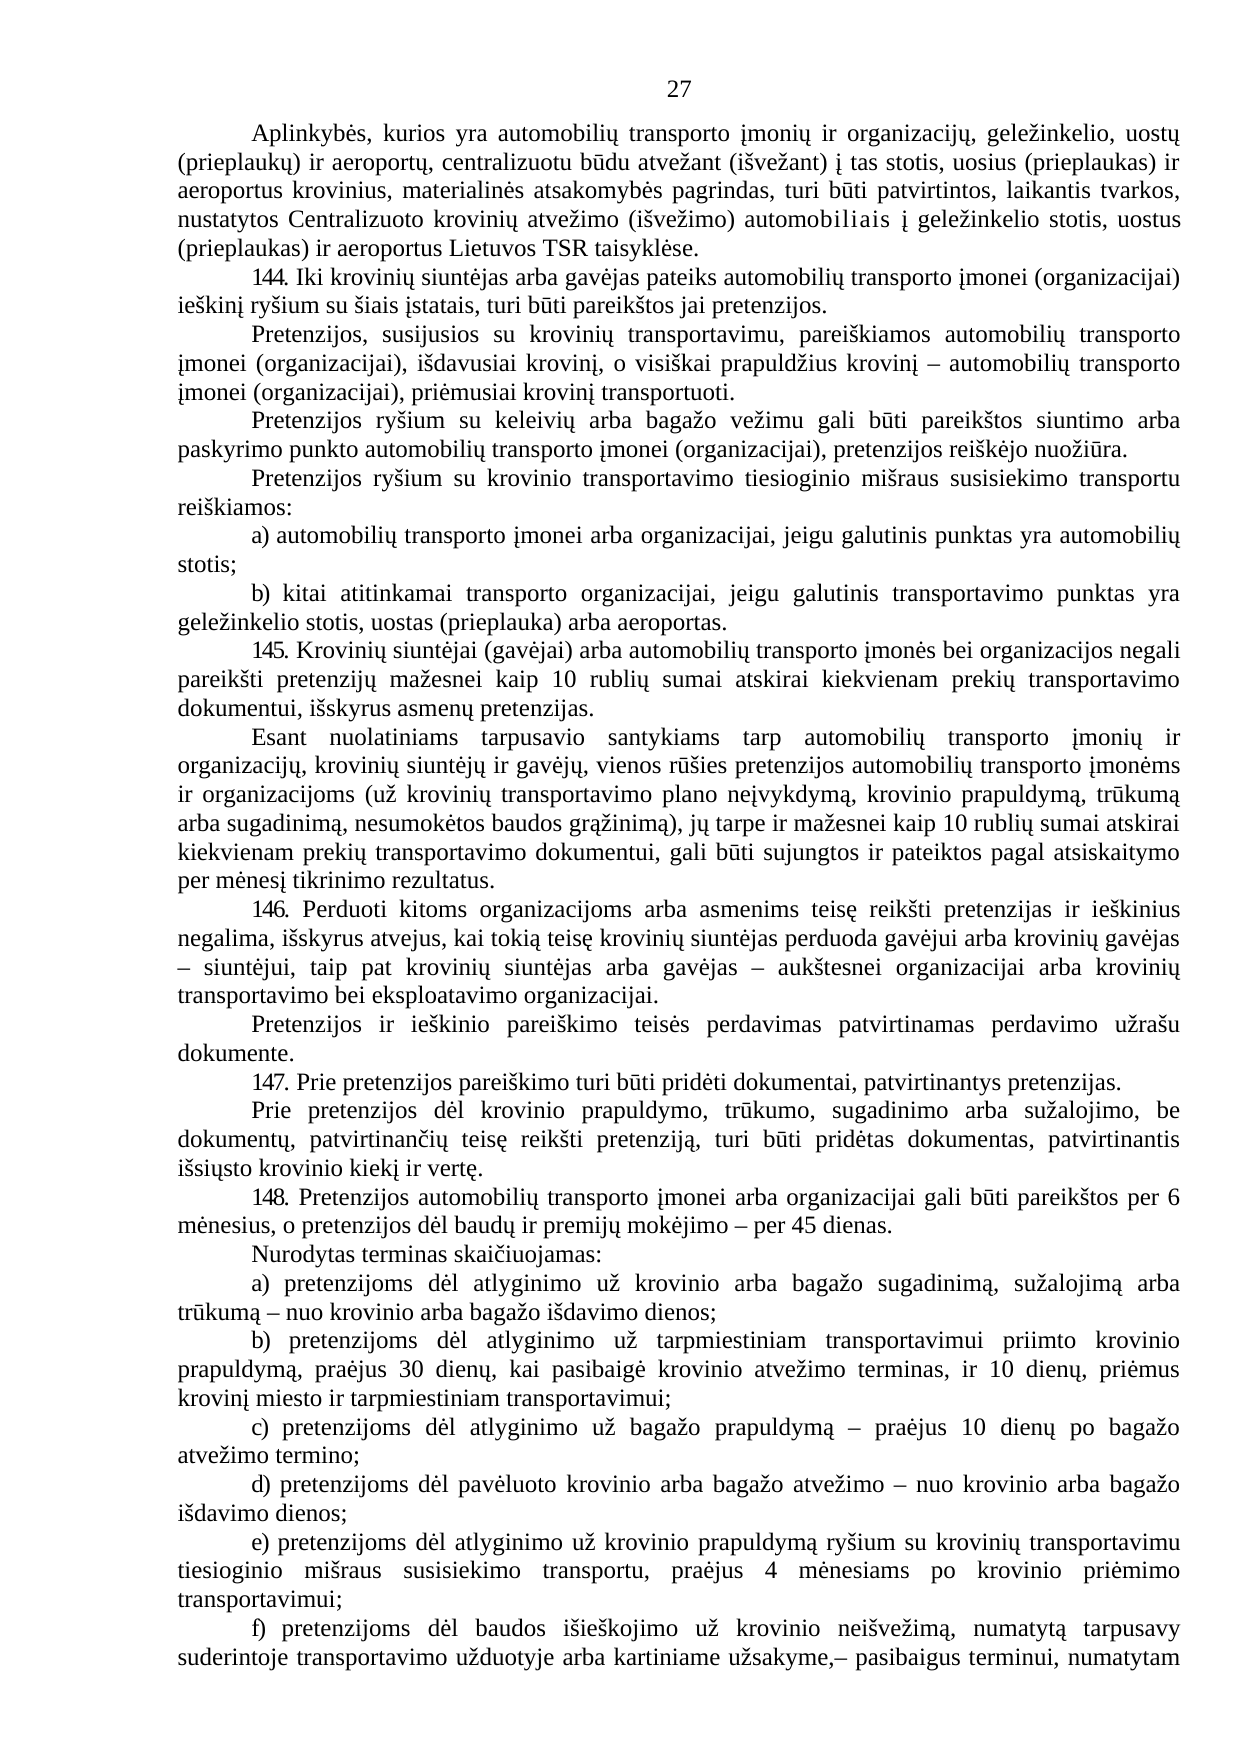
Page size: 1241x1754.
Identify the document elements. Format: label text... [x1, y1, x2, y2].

text 144. Iki krovinių siuntėjas arba gavėjas pateiks automobilių transporto įmonei (organizacijai) ieškinį ryšium su šiais įstatais, turi būti pareikštos jai pretenzijos. [177, 262, 1181, 319]
text Esant nuolatiniams tarpusavio santykiams tarp automobilių transporto įmonių ir organizacijų, krovinių siuntėjų ir gavėjų, vienos rūšies pretenzijos automobilių transporto įmonėms ir organizacijoms (už krovinių transportavimo plano neįvykdymą, krovinio prapuldymą, trūkumą arba sugadinimą, nesumokėtos baudos grąžinimą), jų tarpe ir mažesnei kaip 10 rublių sumai atskirai kiekvienam prekių transportavimo dokumentui, gali būti sujungtos ir pateiktos pagal atsiskaitymo per mėnesį tikrinimo rezultatus. [177, 722, 1181, 894]
text Pretenzijos ryšium su krovinio transportavimo tiesioginio mišraus susisiekimo transportu reiškiamos: [177, 463, 1181, 521]
text Pretenzijos ir ieškinio pareiškimo teisės perdavimas patvirtinamas perdavimo užrašu dokumente. [177, 1009, 1181, 1067]
text c) pretenzijoms dėl atlyginimo už bagažo prapuldymą – praėjus 10 dienų po bagažo atvežimo termino; [177, 1412, 1181, 1469]
text Pretenzijos ryšium su keleivių arba bagažo vežimu gali būti pareikštos siuntimo arba paskyrimo punkto automobilių transporto įmonei (organizacijai), pretenzijos reiškėjo nuožiūra. [177, 406, 1181, 463]
text Nurodytas terminas skaičiuojamas: [177, 1239, 1181, 1268]
text 147. Prie pretenzijos pareiškimo turi būti pridėti dokumentai, patvirtinantys pretenzijas. [177, 1067, 1181, 1096]
text a) pretenzijoms dėl atlyginimo už krovinio arba bagažo sugadinimą, sužalojimą arba trūkumą – nuo krovinio arba bagažo išdavimo dienos; [177, 1268, 1181, 1326]
text 148. Pretenzijos automobilių transporto įmonei arba organizacijai gali būti pareikštos per 6 mėnesius, o pretenzijos dėl baudų ir premijų mokėjimo – per 45 dienas. [177, 1182, 1181, 1239]
text e) pretenzijoms dėl atlyginimo už krovinio prapuldymą ryšium su krovinių transportavimu tiesioginio mišraus susisiekimo transportu, praėjus 4 mėnesiams po krovinio priėmimo transportavimui; [177, 1527, 1181, 1613]
text d) pretenzijoms dėl pavėluoto krovinio arba bagažo atvežimo – nuo krovinio arba bagažo išdavimo dienos; [177, 1469, 1181, 1527]
text a) automobilių transporto įmonei arba organizacijai, jeigu galutinis punktas yra automobilių stotis; [177, 521, 1181, 578]
text f) pretenzijoms dėl baudos išieškojimo už krovinio neišvežimą, numatytą tarpusavy suderintoje transportavimo užduotyje arba kartiniame užsakyme,– pasibaigus terminui, numatytam [177, 1613, 1181, 1671]
text Prie pretenzijos dėl krovinio prapuldymo, trūkumo, sugadinimo arba sužalojimo, be dokumentų, patvirtinančių teisę reikšti pretenziją, turi būti pridėtas dokumentas, patvirtinantis išsiųsto krovinio kiekį ir vertę. [177, 1096, 1181, 1182]
text Aplinkybės, kurios yra automobilių transporto įmonių ir organizacijų, geležinkelio, uostų (prieplaukų) ir aeroportų, centralizuotu būdu atvežant (išvežant) į tas stotis, uosius (prieplaukas) ir aeroportus krovinius, materialinės atsakomybės pagrindas, turi būti patvirtintos, laikantis tvarkos, nustatytos Centralizuoto krovinių atvežimo (išvežimo) automobiliais į geležinkelio stotis, uostus (prieplaukas) ir aeroportus Lietuvos TSR taisyklėse. [177, 118, 1181, 262]
text b) pretenzijoms dėl atlyginimo už tarpmiestiniam transportavimui priimto krovinio prapuldymą, praėjus 30 dienų, kai pasibaigė krovinio atvežimo terminas, ir 10 dienų, priėmus krovinį miesto ir tarpmiestiniam transportavimui; [177, 1326, 1181, 1412]
text 145. Krovinių siuntėjai (gavėjai) arba automobilių transporto įmonės bei organizacijos negali pareikšti pretenzijų mažesnei kaip 10 rublių sumai atskirai kiekvienam prekių transportavimo dokumentui, išskyrus asmenų pretenzijas. [177, 636, 1181, 722]
text Pretenzijos, susijusios su krovinių transportavimu, pareiškiamos automobilių transporto įmonei (organizacijai), išdavusiai krovinį, o visiškai prapuldžius krovinį – automobilių transporto įmonei (organizacijai), priėmusiai krovinį transportuoti. [177, 319, 1181, 406]
text 146. Perduoti kitoms organizacijoms arba asmenims teisę reikšti pretenzijas ir ieškinius negalima, išskyrus atvejus, kai tokią teisę krovinių siuntėjas perduoda gavėjui arba krovinių gavėjas – siuntėjui, taip pat krovinių siuntėjas arba gavėjas – aukštesnei organizacijai arba krovinių transportavimo bei eksploatavimo organizacijai. [177, 894, 1181, 1009]
text b) kitai atitinkamai transporto organizacijai, jeigu galutinis transportavimo punktas yra geležinkelio stotis, uostas (prieplauka) arba aeroportas. [177, 578, 1181, 636]
